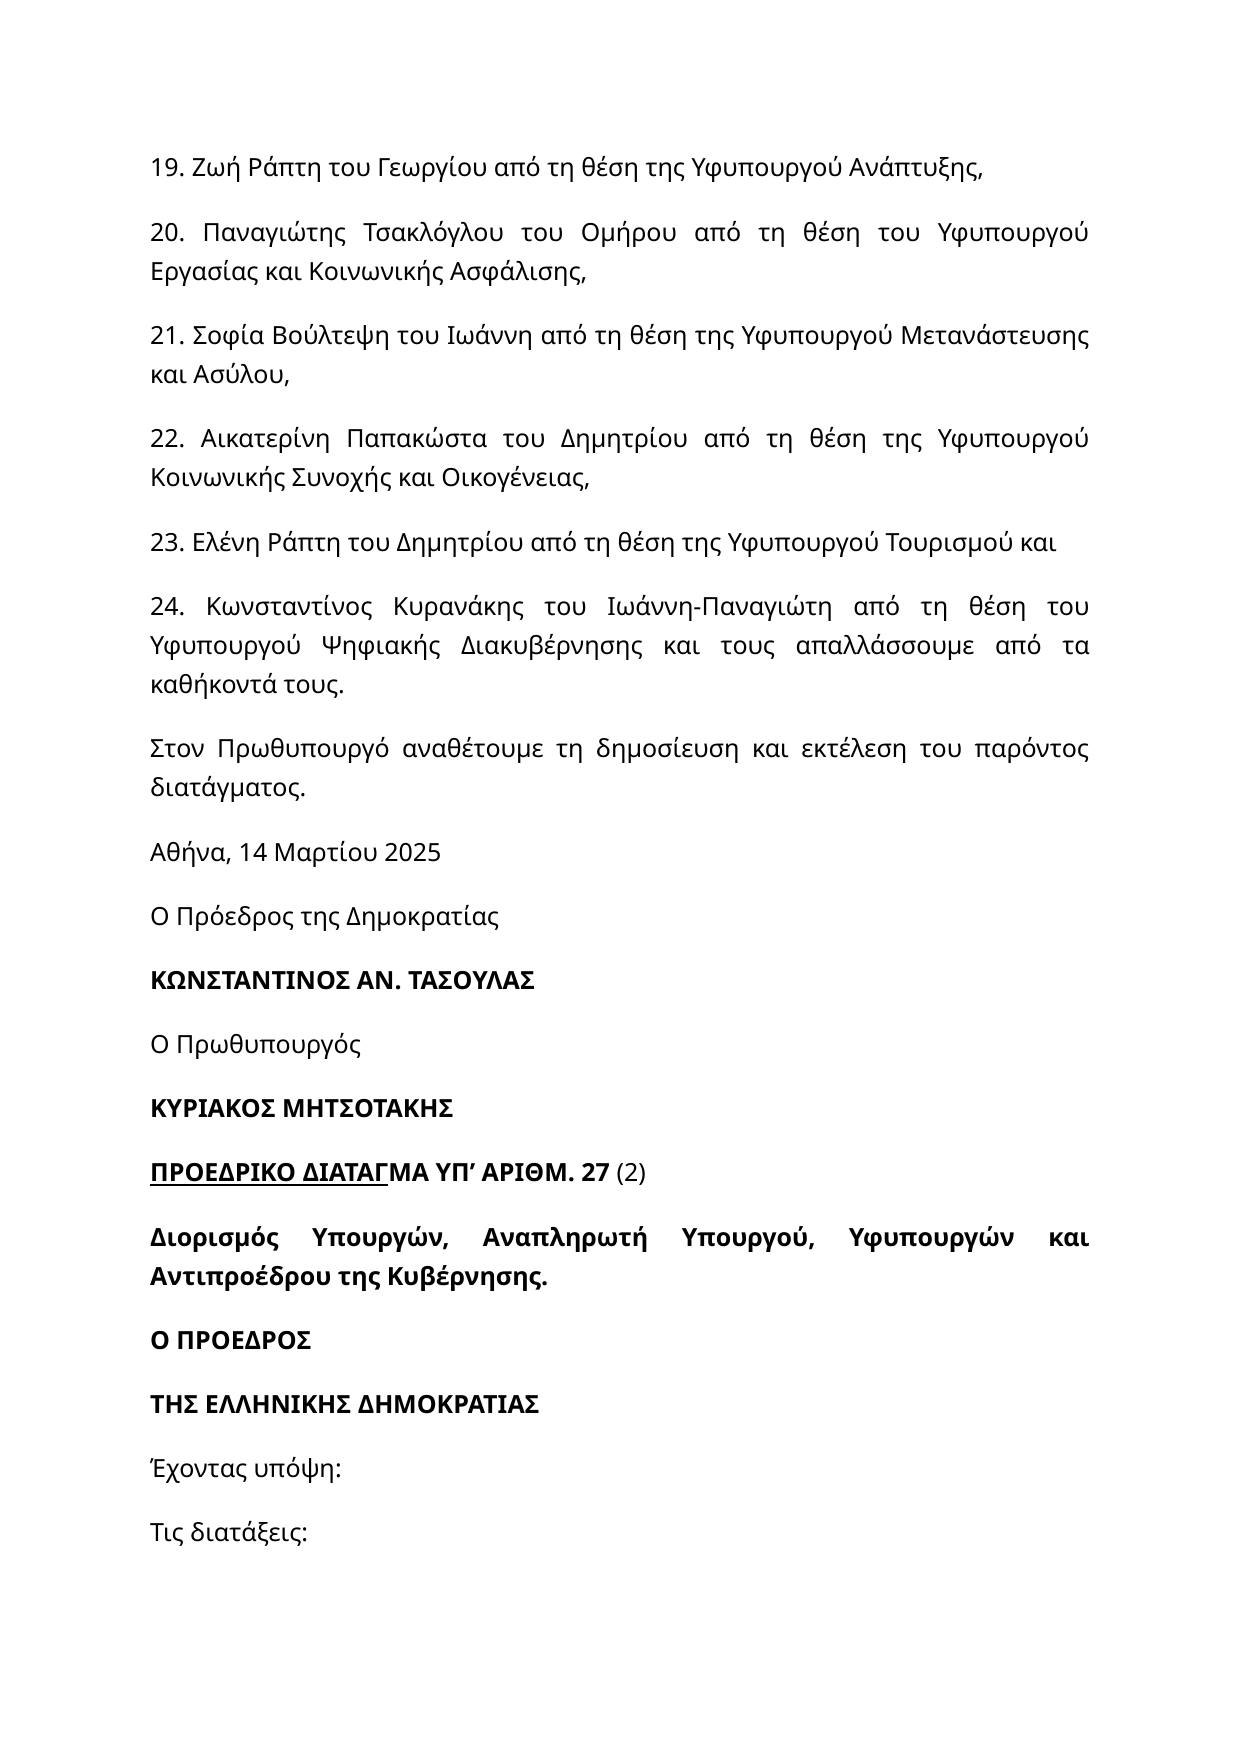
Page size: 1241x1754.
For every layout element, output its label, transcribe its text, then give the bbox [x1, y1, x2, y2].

text ΤΗΣ ΕΛΛΗΝΙΚΗΣ ΔΗΜΟΚΡΑΤΙΑΣ [150, 1387, 1090, 1421]
text Διορισμός Υπουργών, Αναπληρωτή Υπουργού, Υφυπουργών και Αντιπροέδρου της Κυβέρνησης. [150, 1219, 1090, 1292]
text Ο Πρωθυπουργός [150, 1027, 1090, 1061]
text Ο ΠΡΟΕΔΡΟΣ [150, 1322, 1090, 1357]
text ΚΥΡΙΑΚΟΣ ΜΗΤΣΟΤΑΚΗΣ [150, 1091, 1090, 1125]
text Στον Πρωθυπουργό αναθέτουμε τη δημοσίευση και εκτέλεση του παρόντος διατάγματος. [150, 731, 1090, 804]
text Έχοντας υπόψη: [150, 1451, 1090, 1485]
text Ο Πρόεδρος της Δημοκρατίας [150, 898, 1090, 932]
text 20. Παναγιώτης Τσακλόγλου του Ομήρου από τη θέση του Υφυπουργού Εργασίας και Κοινωνικής Ασφάλισης, [150, 214, 1090, 287]
text 21. Σοφία Βούλτεψη του Ιωάννη από τη θέση της Υφυπουργού Μετανάστευσης και Ασύλου, [150, 317, 1090, 391]
text 19. Ζωή Ράπτη του Γεωργίου από τη θέση της Υφυπουργού Ανάπτυξης, [150, 150, 1090, 184]
text ΠΡΟΕΔΡΙΚΟ ΔΙΑΤΑΓΜΑ ΥΠ’ ΑΡΙΘΜ. 27 (2) [150, 1155, 1090, 1189]
text 23. Ελένη Ράπτη του Δημητρίου από τη θέση της Υφυπουργού Τουρισμού και [150, 524, 1090, 558]
text ΚΩΝΣΤΑΝΤΙΝΟΣ ΑΝ. ΤΑΣΟΥΛΑΣ [150, 962, 1090, 997]
text Τις διατάξεις: [150, 1515, 1090, 1549]
text Αθήνα, 14 Μαρτίου 2025 [150, 834, 1090, 868]
text 24. Κωνσταντίνος Κυρανάκης του Ιωάννη-Παναγιώτη από τη θέση του Υφυπουργού Ψηφιακής Διακυβέρνησης και τους απαλλάσσουμε από τα καθήκοντά τους. [150, 588, 1090, 701]
text 22. Αικατερίνη Παπακώστα του Δημητρίου από τη θέση της Υφυπουργού Κοινωνικής Συνοχής και Οικογένειας, [150, 421, 1090, 494]
